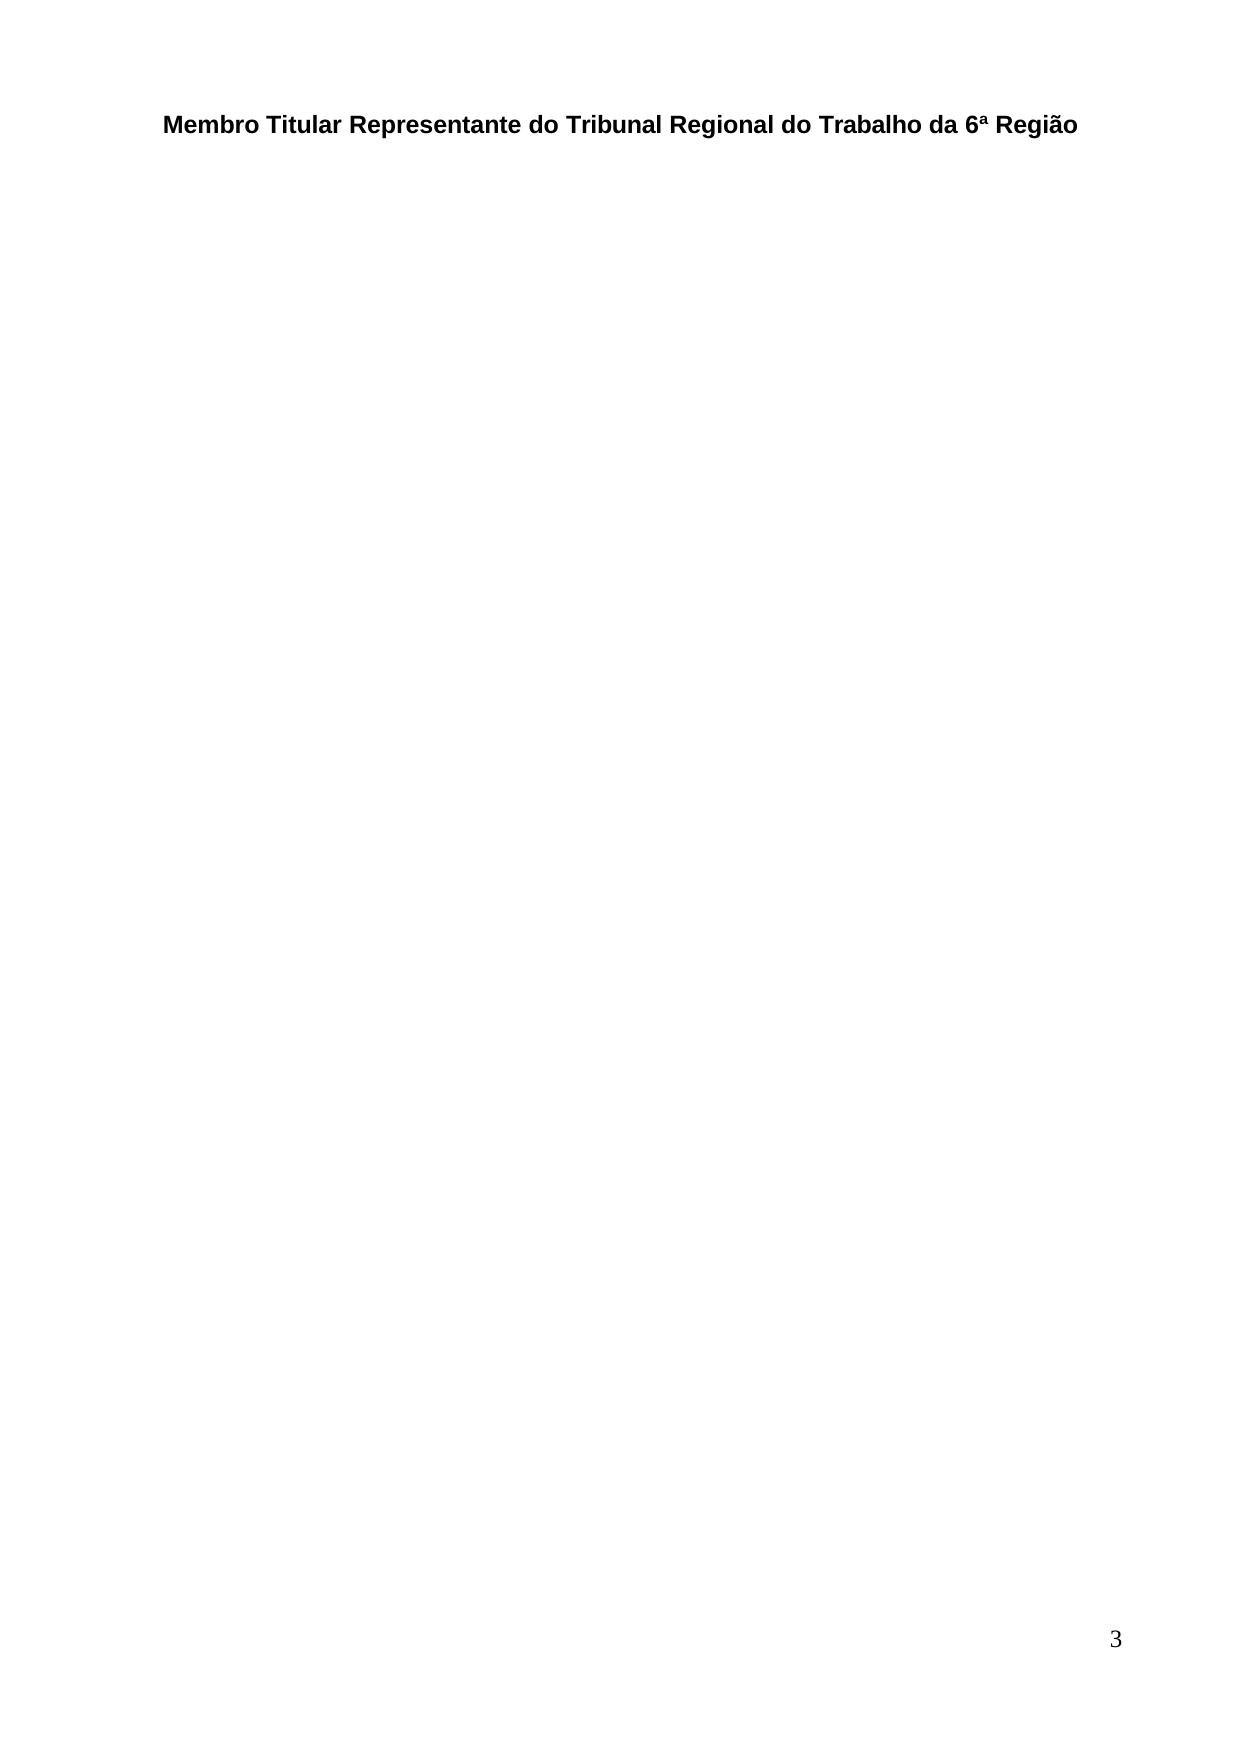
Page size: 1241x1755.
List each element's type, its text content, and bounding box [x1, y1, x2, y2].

text Membro Titular Representante do Tribunal Regional do Trabalho da 6ª Região [161, 110, 1079, 139]
